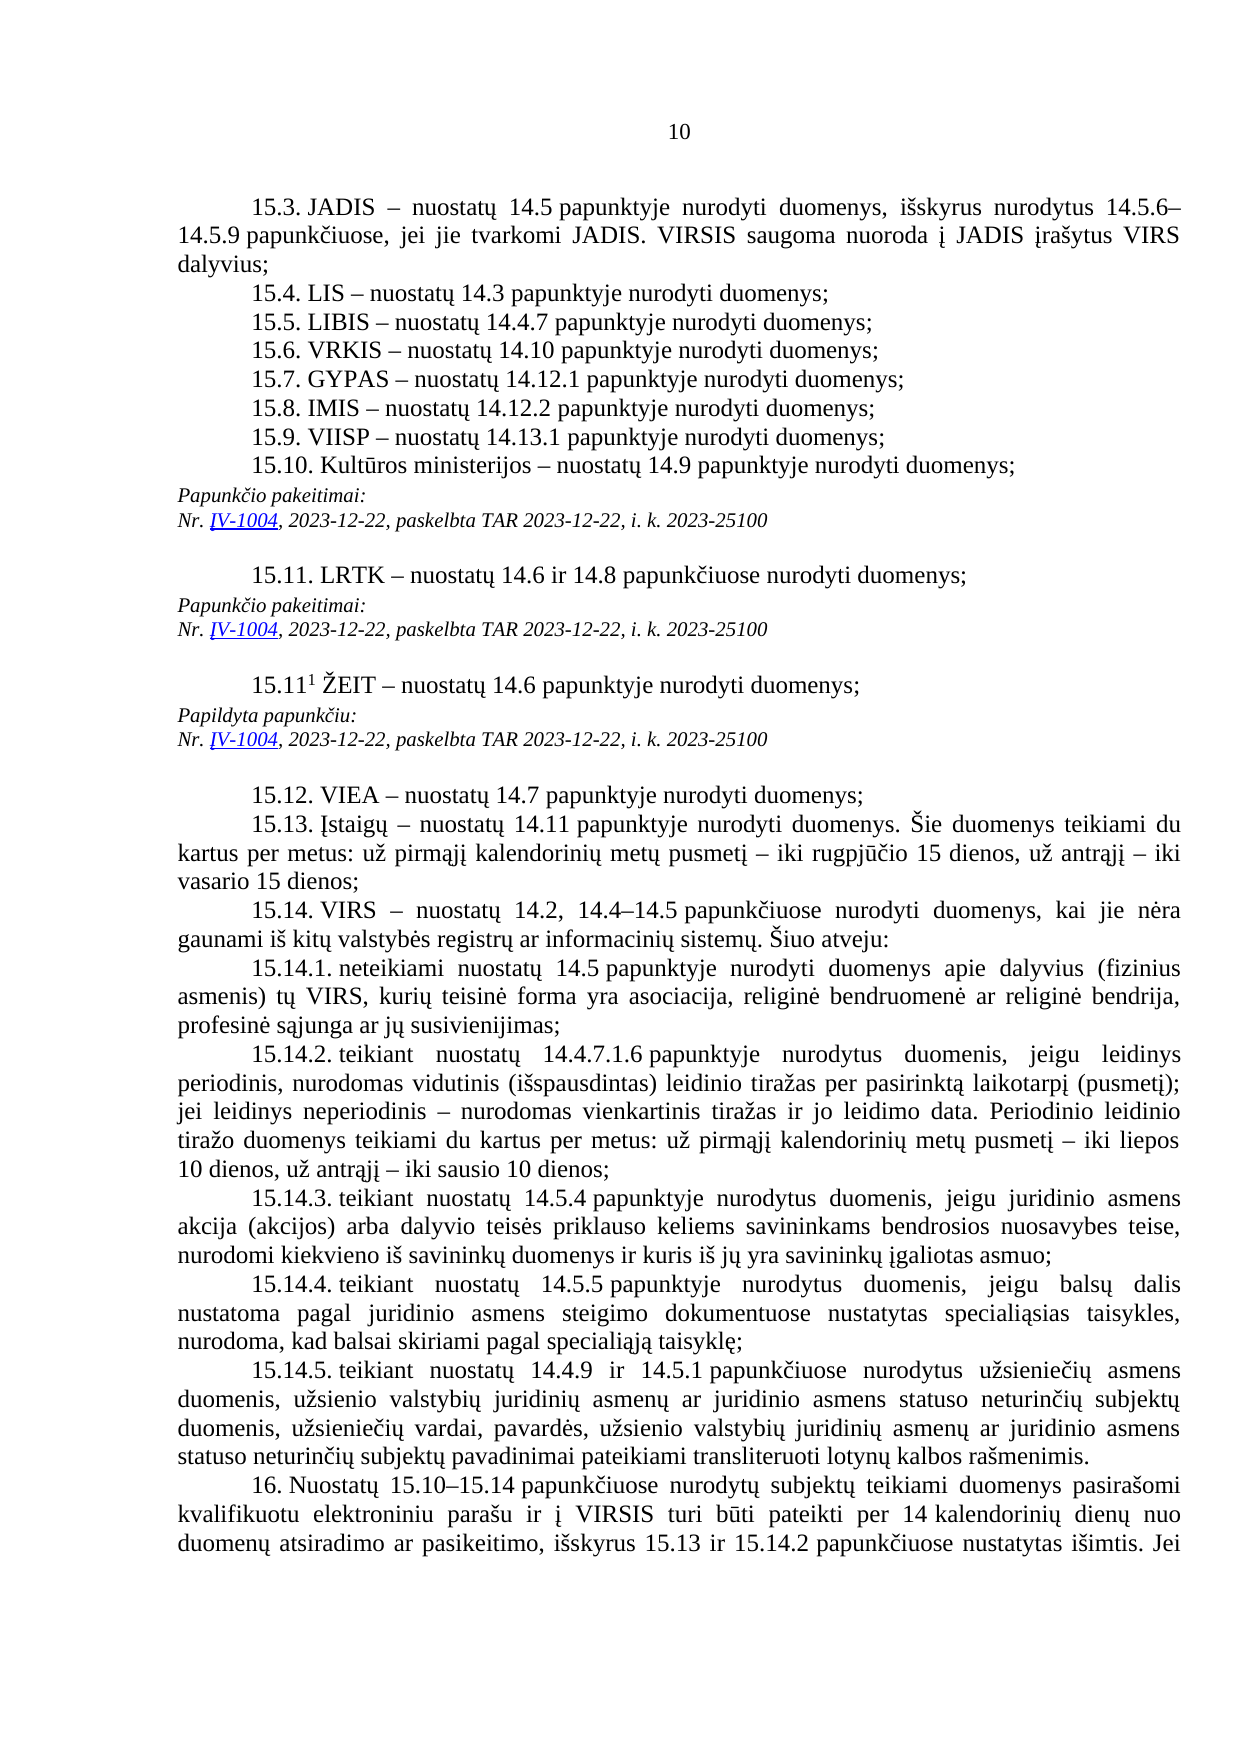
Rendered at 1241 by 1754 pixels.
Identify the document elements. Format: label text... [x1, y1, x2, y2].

text 15.3. JADIS – nuostatų 14.5 papunktyje nurodyti duomenys, išskyrus nurodytus 14.5.6–14.5.9 papunkčiuose, jei jie tvarkomi JADIS. VIRSIS saugoma nuoroda į JADIS įrašytus VIRS dalyvius; [177, 192, 1181, 278]
text 15.4. LIS – nuostatų 14.3 papunktyje nurodyti duomenys; [177, 278, 1181, 307]
text 15.9. VIISP – nuostatų 14.13.1 papunktyje nurodyti duomenys; [177, 422, 1181, 450]
text 15.12. VIEA – nuostatų 14.7 papunktyje nurodyti duomenys; [177, 780, 1181, 809]
text Papunkčio pakeitimai: [177, 483, 1181, 507]
text 15.14. VIRS – nuostatų 14.2, 14.4–14.5 papunkčiuose nurodyti duomenys, kai jie nėra gaunami iš kitų valstybės registrų ar informacinių sistemų. Šiuo atveju: [177, 895, 1181, 953]
text 15.14.2. teikiant nuostatų 14.4.7.1.6 papunktyje nurodytus duomenis, jeigu leidinys periodinis, nurodomas vidutinis (išspausdintas) leidinio tiražas per pasirinktą laikotarpį (pusmetį); jei leidinys neperiodinis – nurodomas vienkartinis tiražas ir jo leidimo data. Periodinio leidinio tiražo duomenys teikiami du kartus per metus: už pirmąjį kalendorinių metų pusmetį – iki liepos 10 dienos, už antrąjį – iki sausio 10 dienos; [177, 1039, 1181, 1183]
text 15.8. IMIS – nuostatų 14.12.2 papunktyje nurodyti duomenys; [177, 393, 1181, 422]
text 15.14.3. teikiant nuostatų 14.5.4 papunktyje nurodytus duomenis, jeigu juridinio asmens akcija (akcijos) arba dalyvio teisės priklauso keliems savininkams bendrosios nuosavybes teise, nurodomi kiekvieno iš savininkų duomenys ir kuris iš jų yra savininkų įgaliotas asmuo; [177, 1183, 1181, 1269]
text Nr. ĮV-1004, 2023-12-22, paskelbta TAR 2023-12-22, i. k. 2023-25100 [177, 727, 1181, 751]
text 15.14.1. neteikiami nuostatų 14.5 papunktyje nurodyti duomenys apie dalyvius (fizinius asmenis) tų VIRS, kurių teisinė forma yra asociacija, religinė bendruomenė ar religinė bendrija, profesinė sąjunga ar jų susivienijimas; [177, 953, 1181, 1039]
text 15.11. LRTK – nuostatų 14.6 ir 14.8 papunkčiuose nurodyti duomenys; [177, 560, 1181, 589]
text 15.14.5. teikiant nuostatų 14.4.9 ir 14.5.1 papunkčiuose nurodytus užsieniečių asmens duomenis, užsienio valstybių juridinių asmenų ar juridinio asmens statuso neturinčių subjektų duomenis, užsieniečių vardai, pavardės, užsienio valstybių juridinių asmenų ar juridinio asmens statuso neturinčių subjektų pavadinimai pateikiami transliteruoti lotynų kalbos rašmenimis. [177, 1355, 1181, 1470]
text Nr. ĮV-1004, 2023-12-22, paskelbta TAR 2023-12-22, i. k. 2023-25100 [177, 507, 1181, 532]
text 15.10. Kultūros ministerijos – nuostatų 14.9 papunktyje nurodyti duomenys; [177, 450, 1181, 479]
text 15.111 ŽEIT – nuostatų 14.6 papunktyje nurodyti duomenys; [177, 670, 1181, 699]
text 15.5. LIBIS – nuostatų 14.4.7 papunktyje nurodyti duomenys; [177, 307, 1181, 335]
text 15.6. VRKIS – nuostatų 14.10 papunktyje nurodyti duomenys; [177, 335, 1181, 364]
text Papunkčio pakeitimai: [177, 593, 1181, 617]
text 15.13. Įstaigų – nuostatų 14.11 papunktyje nurodyti duomenys. Šie duomenys teikiami du kartus per metus: už pirmąjį kalendorinių metų pusmetį – iki rugpjūčio 15 dienos, už antrąjį – iki vasario 15 dienos; [177, 809, 1181, 895]
text Papildyta papunkčiu: [177, 703, 1181, 727]
text 15.14.4. teikiant nuostatų 14.5.5 papunktyje nurodytus duomenis, jeigu balsų dalis nustatoma pagal juridinio asmens steigimo dokumentuose nustatytas specialiąsias taisykles, nurodoma, kad balsai skiriami pagal specialiąją taisyklę; [177, 1269, 1181, 1355]
text 16. Nuostatų 15.10–15.14 papunkčiuose nurodytų subjektų teikiami duomenys pasirašomi kvalifikuotu elektroniniu parašu ir į VIRSIS turi būti pateikti per 14 kalendorinių dienų nuo duomenų atsiradimo ar pasikeitimo, išskyrus 15.13 ir 15.14.2 papunkčiuose nustatytas išimtis. Jei [177, 1470, 1181, 1556]
text 15.7. GYPAS – nuostatų 14.12.1 papunktyje nurodyti duomenys; [177, 364, 1181, 393]
text Nr. ĮV-1004, 2023-12-22, paskelbta TAR 2023-12-22, i. k. 2023-25100 [177, 617, 1181, 641]
